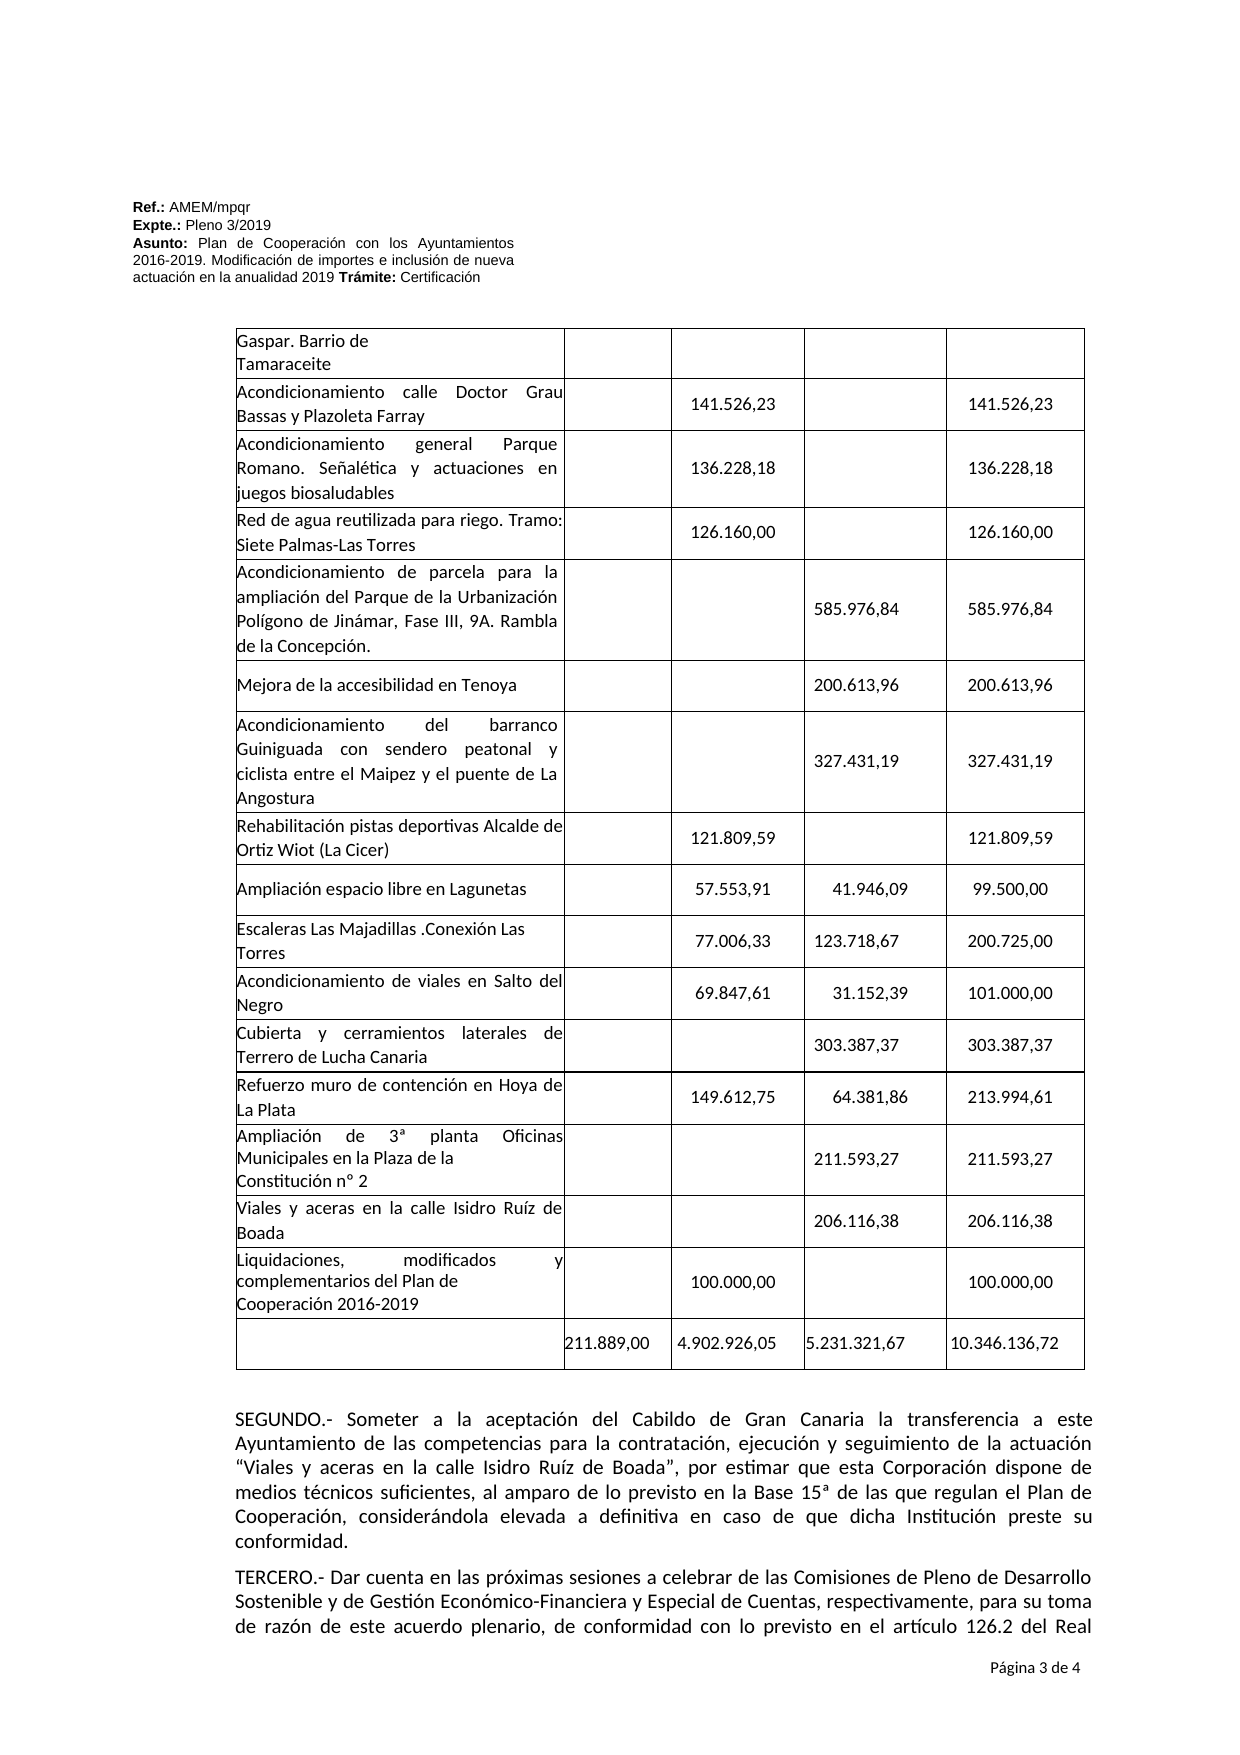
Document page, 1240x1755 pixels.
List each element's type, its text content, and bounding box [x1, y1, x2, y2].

table_cell 126.160,00 [947, 508, 1084, 559]
table_cell 136.228,18 [672, 431, 804, 507]
table_cell 200.613,96 [805, 661, 946, 711]
table_cell Acondicionamiento general Parque Romano. Señalética y actuaciones en juegos biosaludables [237, 431, 564, 507]
table_cell 211.593,27 [947, 1125, 1084, 1194]
table_cell 211.593,27 [805, 1125, 946, 1194]
table_cell Acondicionamiento del barranco Guiniguada con sendero peatonal y ciclista entre el Maipez y el puente de La Angostura [237, 712, 564, 812]
table_cell 303.387,37 [805, 1020, 946, 1071]
table_cell Gaspar. Barrio de Tamaraceite [237, 329, 564, 378]
table_cell [565, 560, 671, 660]
table_cell [805, 431, 946, 507]
table_cell 100.000,00 [672, 1248, 804, 1318]
table_cell Rehabilitación pistas deportivas Alcalde de Ortiz Wiot (La Cicer) [237, 813, 564, 864]
table_cell [565, 661, 671, 711]
table_cell [947, 329, 1084, 378]
table_cell 101.000,00 [947, 968, 1084, 1019]
table_cell Ampliación espacio libre en Lagunetas [237, 865, 564, 915]
table_cell 121.809,59 [947, 813, 1084, 864]
table_cell 4.902.926,05 [672, 1319, 804, 1369]
table_cell [565, 431, 671, 507]
table_cell 136.228,18 [947, 431, 1084, 507]
table_cell [805, 329, 946, 378]
table_cell 141.526,23 [672, 379, 804, 430]
table_cell [565, 1196, 671, 1247]
table_cell 100.000,00 [947, 1248, 1084, 1318]
table_cell [565, 379, 671, 430]
table_cell 77.006,33 [672, 916, 804, 967]
table_cell [805, 813, 946, 864]
table_cell 303.387,37 [947, 1020, 1084, 1071]
table_cell [672, 1020, 804, 1071]
table_cell 585.976,84 [805, 560, 946, 660]
table_cell [672, 712, 804, 812]
table_cell 10.346.136,72 [947, 1319, 1084, 1369]
table_cell [805, 508, 946, 559]
table_cell 141.526,23 [947, 379, 1084, 430]
table_cell 57.553,91 [672, 865, 804, 915]
table_cell Liquidaciones, modificados y complementarios del Plan de Cooperación 2016-2019 [237, 1248, 564, 1318]
table_cell Viales y aceras en la calle Isidro Ruíz de Boada [237, 1196, 564, 1247]
table_cell 327.431,19 [947, 712, 1084, 812]
table_cell [672, 661, 804, 711]
table_cell 69.847,61 [672, 968, 804, 1019]
table_cell [805, 379, 946, 430]
table_cell [565, 865, 671, 915]
table_cell Acondicionamiento de parcela para la ampliación del Parque de la Urbanización Polígono de Jinámar, Fase III, 9A. Rambla de la Concepción. [237, 560, 564, 660]
table_cell [565, 968, 671, 1019]
table_cell 206.116,38 [947, 1196, 1084, 1247]
table_cell [672, 329, 804, 378]
table_cell [565, 508, 671, 559]
table_cell [672, 560, 804, 660]
table_cell Mejora de la accesibilidad en Tenoya [237, 661, 564, 711]
table_cell 585.976,84 [947, 560, 1084, 660]
table_cell [565, 712, 671, 812]
table_cell 149.612,75 [672, 1073, 804, 1123]
table_cell Cubierta y cerramientos laterales de Terrero de Lucha Canaria [237, 1020, 564, 1071]
table_cell [565, 1125, 671, 1194]
table_cell 64.381,86 [805, 1073, 946, 1123]
table_cell Escaleras Las Majadillas .Conexión Las Torres [237, 916, 564, 967]
table_cell [805, 1248, 946, 1318]
table_cell 5.231.321,67 [805, 1319, 946, 1369]
table_cell 200.725,00 [947, 916, 1084, 967]
table_cell [565, 1248, 671, 1318]
table_cell [565, 1073, 671, 1123]
table_cell Refuerzo muro de contención en Hoya de La Plata [237, 1073, 564, 1123]
table_cell 31.152,39 [805, 968, 946, 1019]
table_cell 200.613,96 [947, 661, 1084, 711]
table_cell Acondicionamiento calle Doctor Grau Bassas y Plazoleta Farray [237, 379, 564, 430]
table_cell 327.431,19 [805, 712, 946, 812]
table_cell [565, 813, 671, 864]
table_cell [565, 916, 671, 967]
table_cell 41.946,09 [805, 865, 946, 915]
text TERCERO.- Dar cuenta en las próximas sesiones a celebrar de las Comisiones de Pleno de Desarrollo Sostenible y de Gestión Económico-Financiera y Especial de Cuentas, respectivamente, para su toma de razón de este acuerdo plenario, de conformidad con lo previsto en el artículo 126.2 del Real [235, 1565, 1094, 1639]
table_cell Ampliación de 3ª planta Oficinas Municipales en la Plaza de la Constitución nº 2 [237, 1125, 564, 1194]
table_cell [565, 1020, 671, 1071]
table_cell [565, 329, 671, 378]
table_cell [672, 1196, 804, 1247]
table_cell 123.718,67 [805, 916, 946, 967]
table_cell [672, 1125, 804, 1194]
table_cell Red de agua reutilizada para riego. Tramo: Siete Palmas-Las Torres [237, 508, 564, 559]
table_cell 99.500,00 [947, 865, 1084, 915]
text SEGUNDO.- Someter a la aceptación del Cabildo de Gran Canaria la transferencia a este Ayuntamiento de las competencias para la contratación, ejecución y seguimiento de la actuación “Viales y aceras en la calle Isidro Ruíz de Boada”, por estimar que esta Corporación dispone de medios técnicos suficientes, al amparo de lo previsto en la Base 15ª de las que regulan el Plan de Cooperación, considerándola elevada a definitiva en caso de que dicha Institución preste su conformidad. [235, 1406, 1094, 1553]
table_cell 206.116,38 [805, 1196, 946, 1247]
table_cell 211.889,00 [565, 1319, 671, 1369]
table_cell [237, 1319, 564, 1369]
table_cell 213.994,61 [947, 1073, 1084, 1123]
table_cell 126.160,00 [672, 508, 804, 559]
table_cell Acondicionamiento de viales en Salto del Negro [237, 968, 564, 1019]
table_cell 121.809,59 [672, 813, 804, 864]
